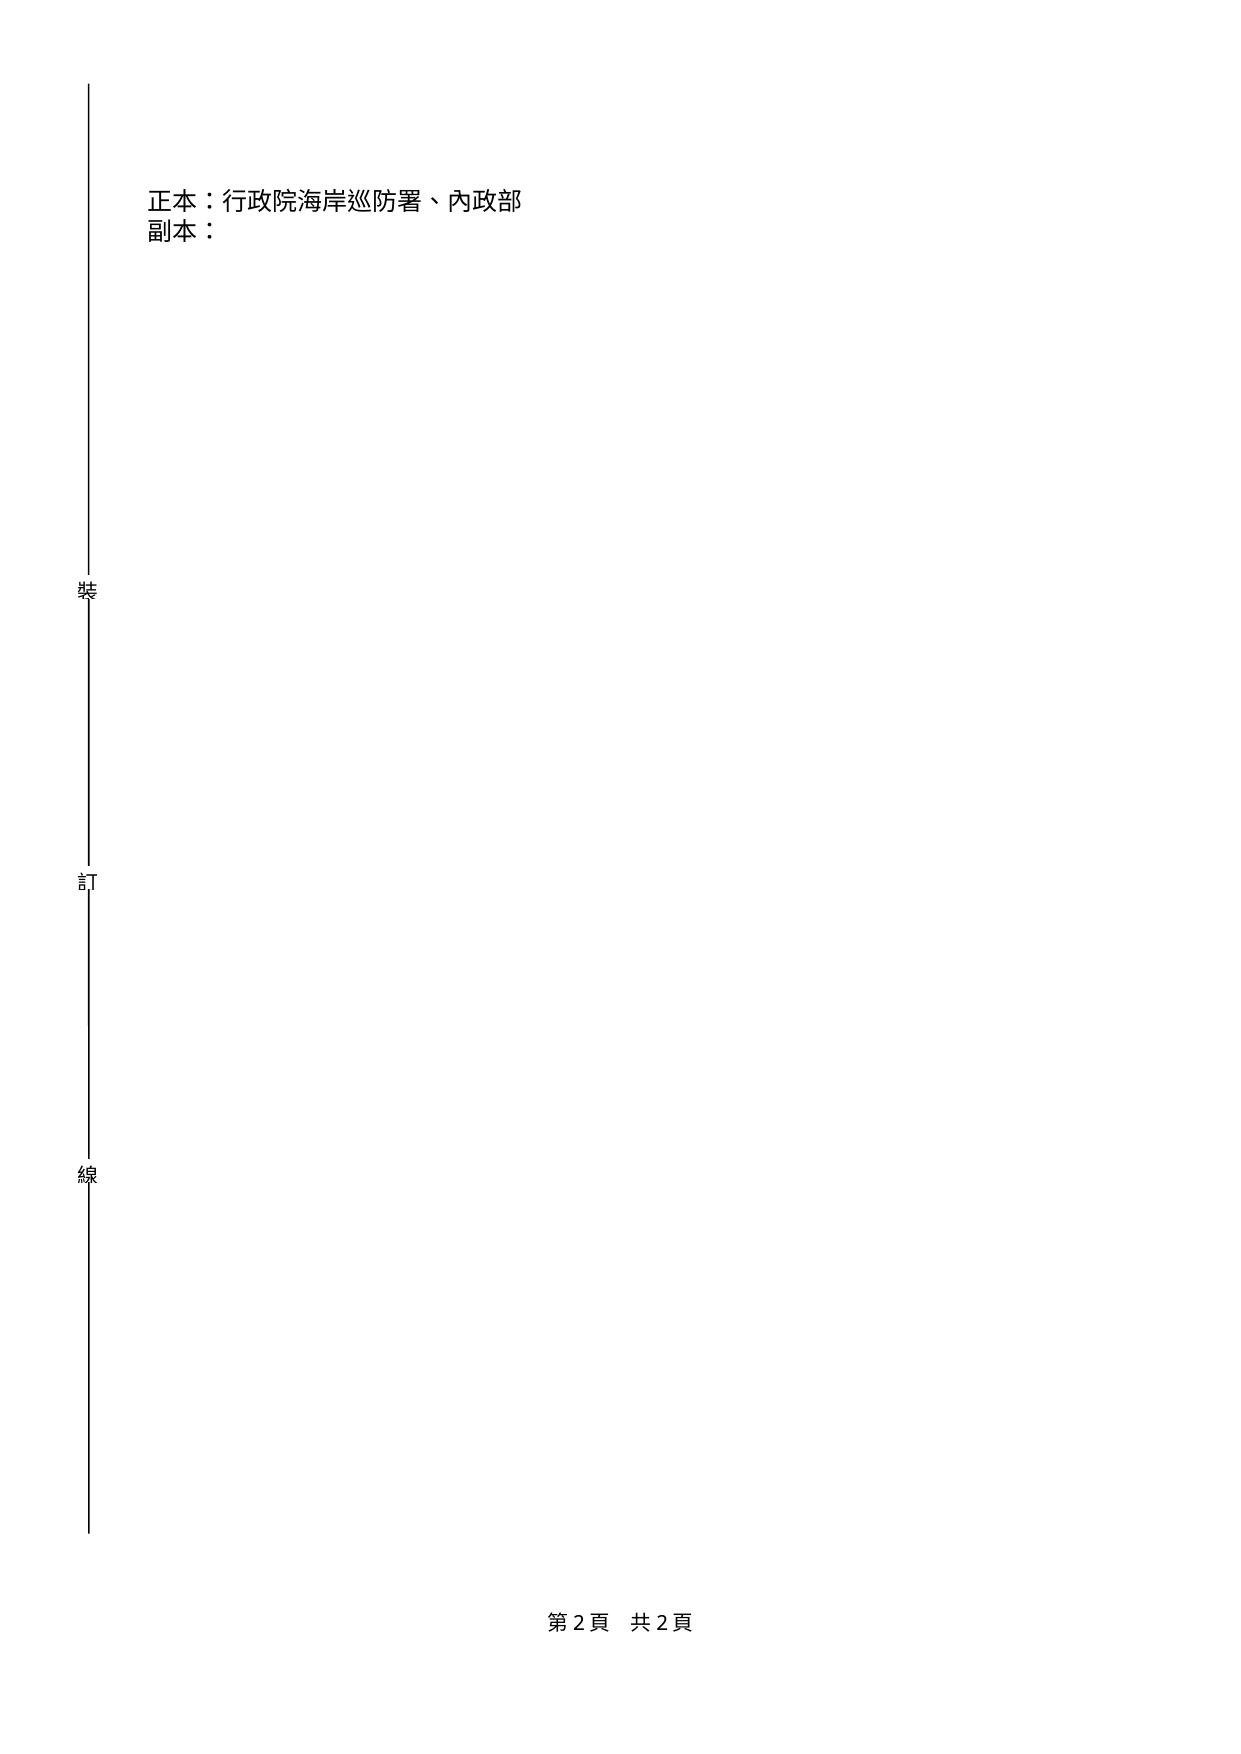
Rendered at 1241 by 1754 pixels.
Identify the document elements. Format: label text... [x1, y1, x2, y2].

text 副本： [148, 221, 1092, 246]
text 正本：行政院海岸巡防署、內政部 [148, 158, 1092, 221]
